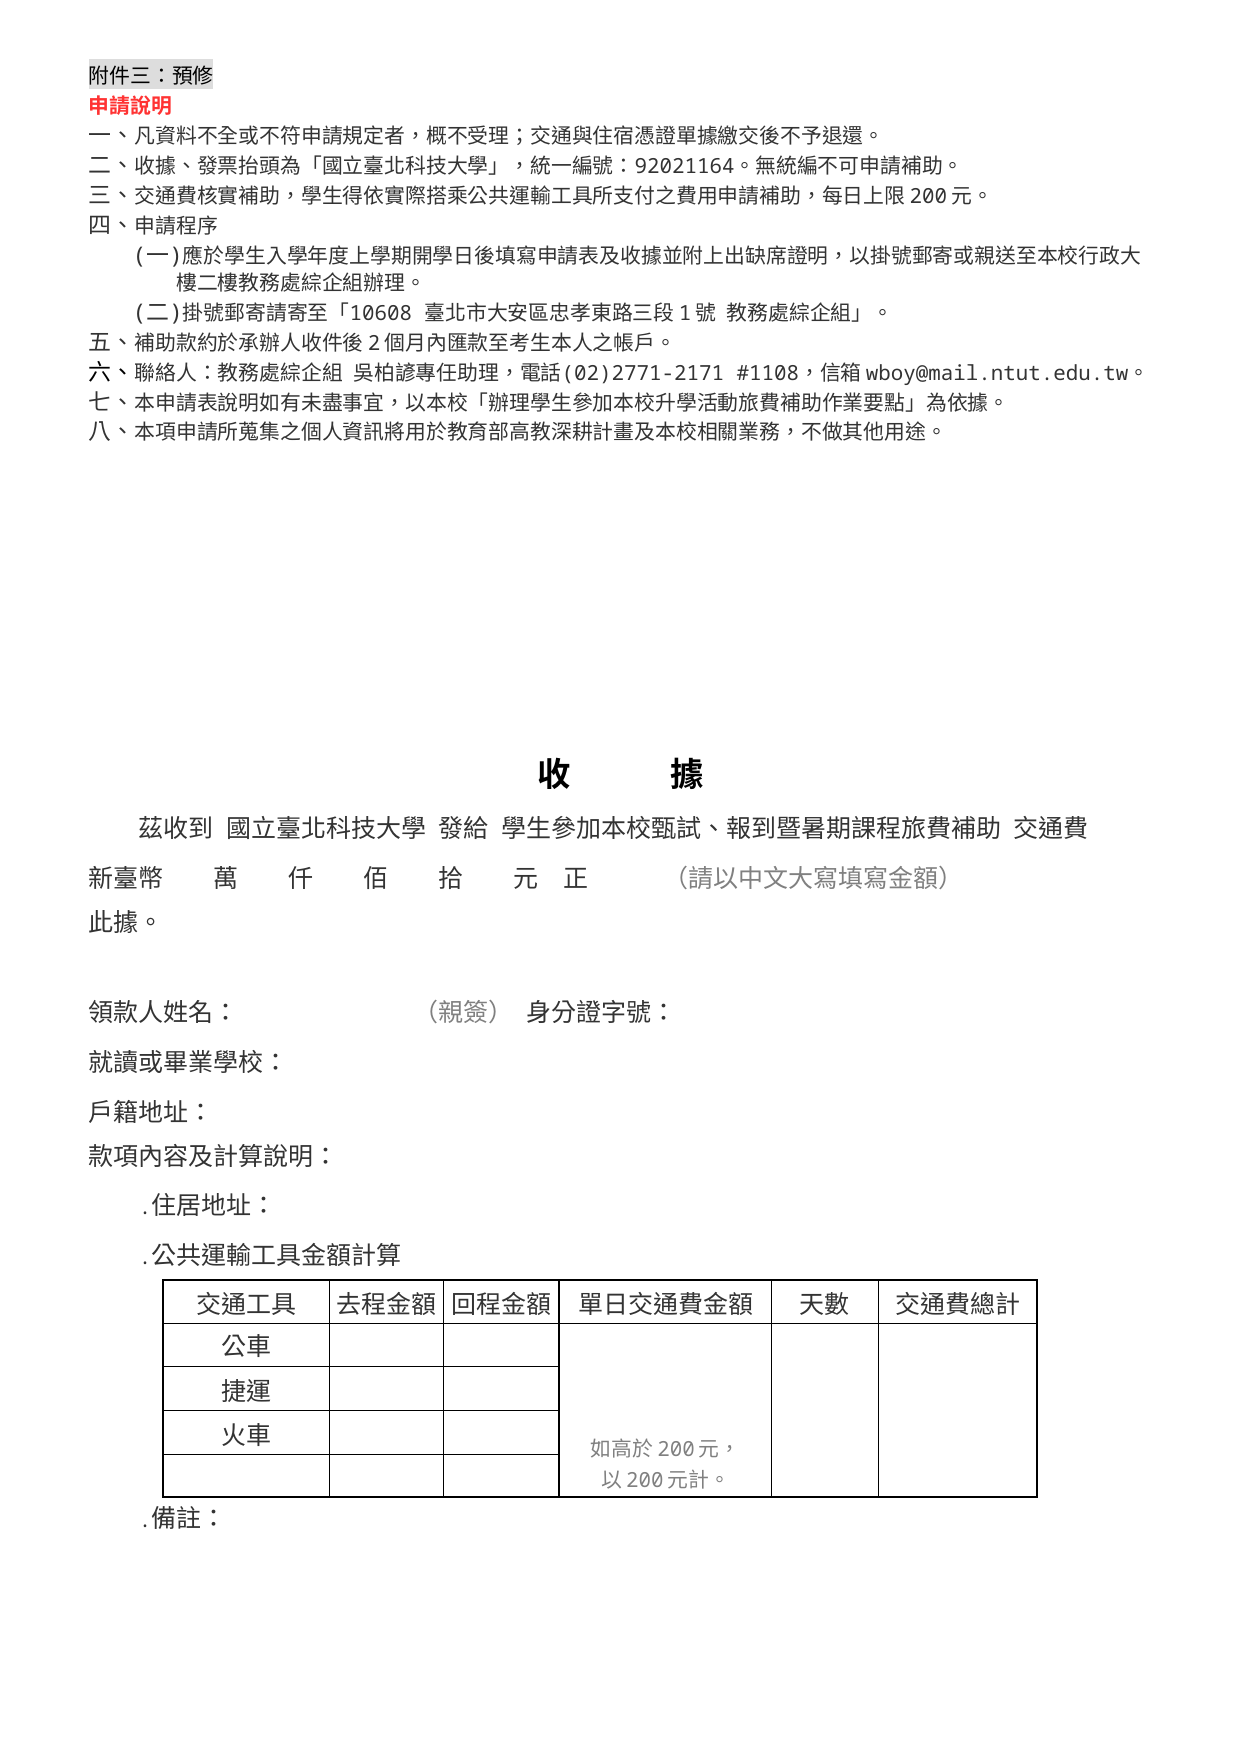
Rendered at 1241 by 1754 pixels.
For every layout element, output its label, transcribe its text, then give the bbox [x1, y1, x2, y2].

text 就讀或畢業學校： [88, 1043, 1152, 1079]
text 申請說明 [88, 89, 1152, 119]
list 交通費核實補助，學生得依實際搭乘公共運輸工具所支付之費用申請補助，每日上限200元。 [88, 179, 1152, 209]
table_header 交通工具 [164, 1281, 329, 1323]
table_cell [330, 1455, 443, 1496]
list 申請程序 [88, 209, 1152, 239]
text 領款人姓名： （親簽） 身分證字號： [88, 993, 1152, 1029]
table_cell 火車 [164, 1411, 329, 1454]
table_cell 公車 [164, 1324, 329, 1366]
text 新臺幣 萬 仟 佰 拾 元 正 （請以中文大寫填寫金額） [88, 858, 1152, 895]
list 本項申請所蒐集之個人資訊將用於教育部高教深耕計畫及本校相關業務，不做其他用途。 [88, 416, 1152, 446]
table_cell [330, 1367, 443, 1410]
text ․公共運輸工具金額計算 [88, 1236, 1152, 1272]
text 茲收到 國立臺北科技大學 發給 學生參加本校甄試、報到暨暑期課程旅費補助 交通費 [88, 809, 1152, 845]
table_cell [444, 1324, 558, 1366]
table_header 天數 [772, 1281, 878, 1323]
table_cell 如高於200元， 以200元計。 [560, 1324, 771, 1496]
table_cell [444, 1367, 558, 1410]
list 凡資料不全或不符申請規定者，概不受理；交通與住宿憑證單據繳交後不予退還。 [88, 119, 1152, 149]
list 聯絡人：教務處綜企組 吳柏諺專任助理，電話(02)2771-2171 #1108，信箱wboy@mail.ntut.edu.tw。 [88, 356, 1152, 386]
list 補助款約於承辦人收件後2個月內匯款至考生本人之帳戶。 [88, 326, 1152, 356]
table_header 去程金額 [330, 1281, 443, 1323]
table_cell [772, 1324, 878, 1496]
table_header 單日交通費金額 [560, 1281, 771, 1323]
table_header 交通費總計 [879, 1281, 1036, 1323]
table_cell [330, 1324, 443, 1366]
subtitle 收 據 [88, 748, 1152, 796]
table_cell [330, 1411, 443, 1454]
table_cell 捷運 [164, 1367, 329, 1410]
table_cell [164, 1455, 329, 1496]
text 戶籍地址： [88, 1092, 1152, 1129]
text 款項內容及計算說明： [88, 1136, 1152, 1172]
table_cell [444, 1455, 558, 1496]
table_cell [879, 1324, 1036, 1496]
list 本申請表說明如有未盡事宜，以本校「辦理學生參加本校升學活動旅費補助作業要點」為依據。 [88, 386, 1152, 416]
table_cell [444, 1411, 558, 1454]
text 此據。 [88, 902, 1152, 938]
list 應於學生入學年度上學期開學日後填寫申請表及收據並附上出缺席證明，以掛號郵寄或親送至本校行政大樓二樓教務處綜企組辦理。 [132, 239, 1152, 296]
list 收據、發票抬頭為「國立臺北科技大學」，統一編號：92021164。無統編不可申請補助。 [88, 149, 1152, 179]
text ․備註： [88, 1498, 1152, 1534]
list 掛號郵寄請寄至「10608 臺北市大安區忠孝東路三段1號 教務處綜企組」。 [132, 296, 1152, 326]
text ․住居地址： [88, 1186, 1152, 1222]
table_header 回程金額 [444, 1281, 558, 1323]
